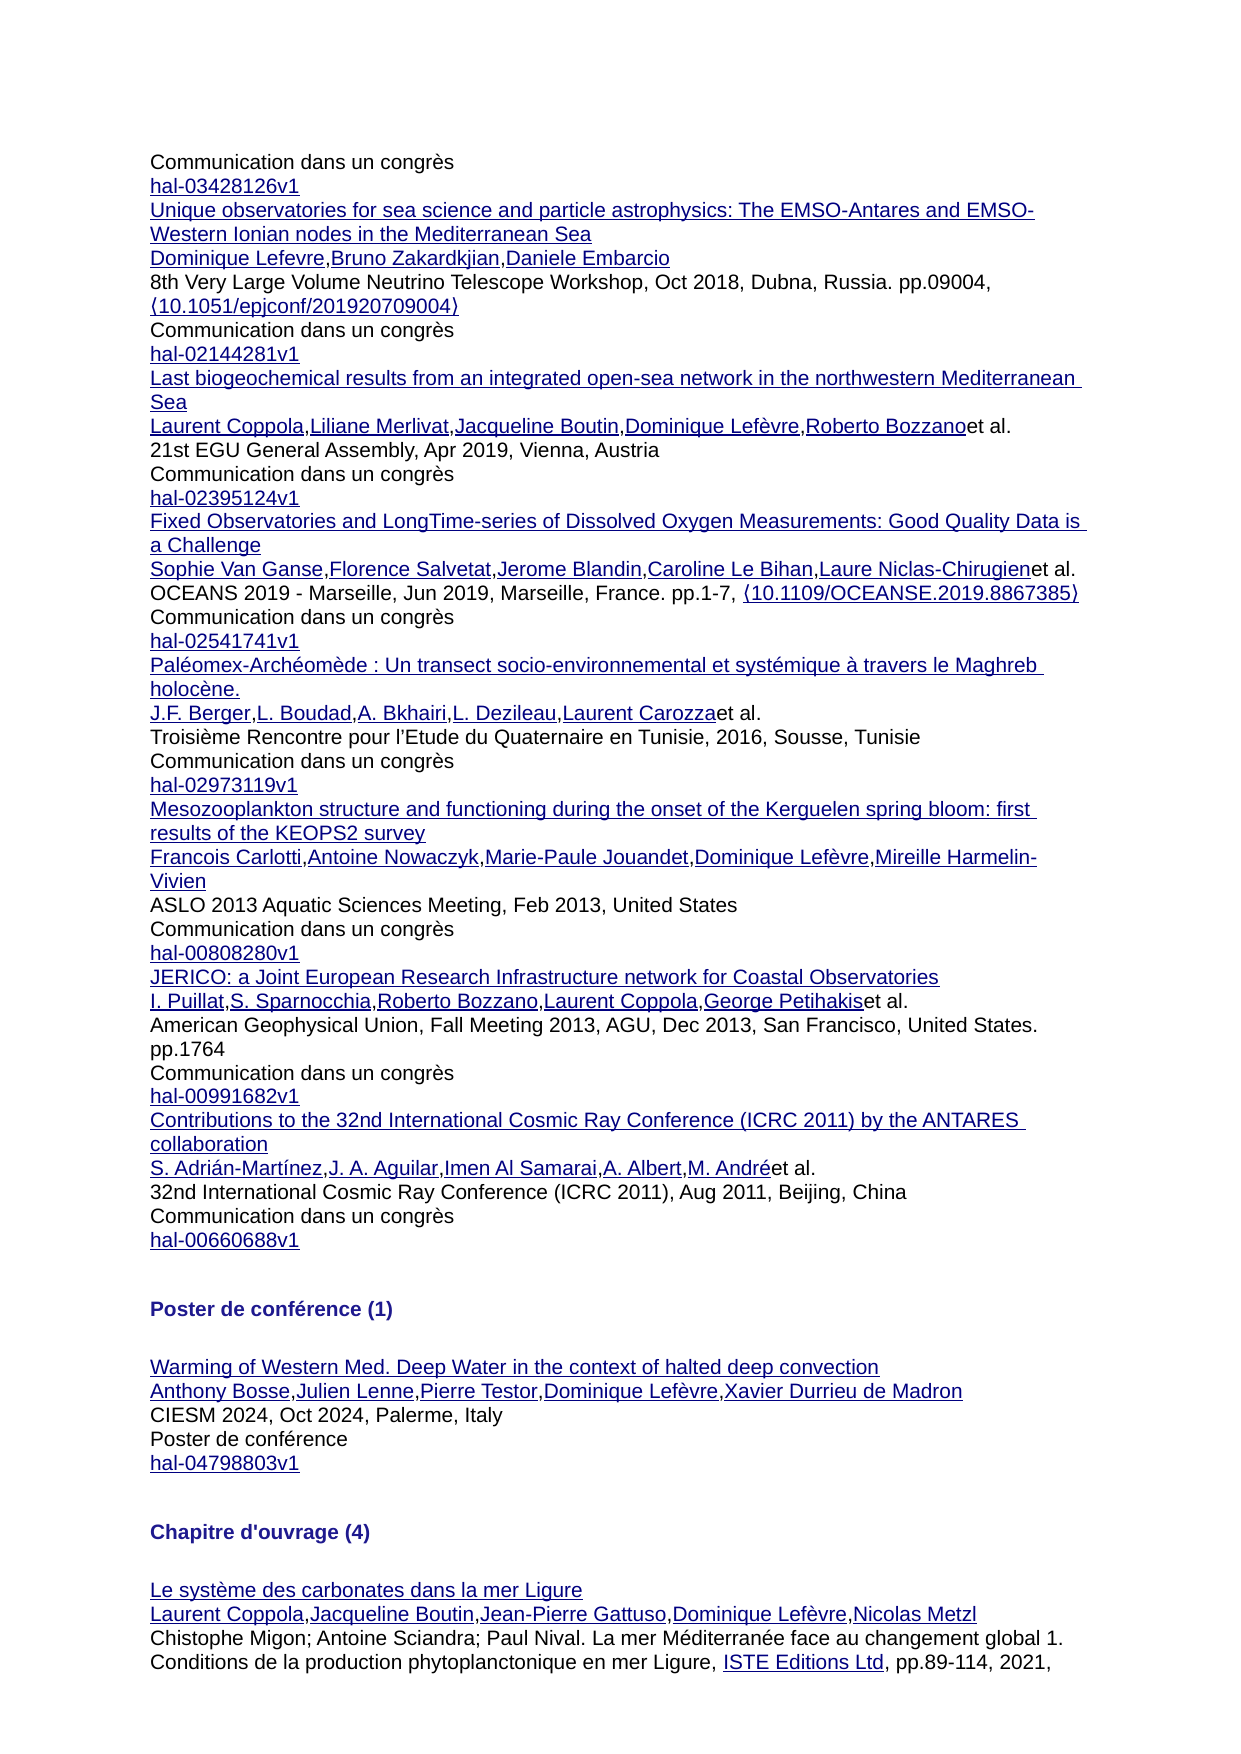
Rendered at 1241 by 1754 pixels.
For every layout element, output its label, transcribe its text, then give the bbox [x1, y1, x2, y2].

table_header Communication dans un congrès hal-03428126v1 [150, 150, 1090, 198]
subtitle Poster de conférence (1) [150, 1297, 1090, 1321]
table_cell Contributions to the 32nd International Cosmic Ray Conference (ICRC 2011) by the ANTARES collaboration S. Adrián-Martínez,J. A. Aguilar,Imen Al Samarai,A. Albert,M. Andréet al. 32nd International Cosmic Ray Conference (ICRC 2011), Aug 2011, Beijing, China Communication dans un congrès hal-00660688v1 [150, 1108, 1090, 1252]
table_cell Last biogeochemical results from an integrated open-sea network in the northwestern Mediterranean Sea Laurent Coppola,Liliane Merlivat,Jacqueline Boutin,Dominique Lefèvre,Roberto Bozzanoet al. 21st EGU General Assembly, Apr 2019, Vienna, Austria Communication dans un congrès hal-02395124v1 [150, 366, 1090, 509]
table_cell Paléomex-Archéomède : Un transect socio-environnemental et systémique à travers le Maghreb holocène. J.F. Berger,L. Boudad,A. Bkhairi,L. Dezileau,Laurent Carozzaet al. Troisième Rencontre pour l’Etude du Quaternaire en Tunisie, 2016, Sousse, Tunisie Communication dans un congrès hal-02973119v1 [150, 653, 1090, 797]
table_cell Unique observatories for sea science and particle astrophysics: The EMSO-Antares and EMSO-Western Ionian nodes in the Mediterranean Sea Dominique Lefevre,Bruno Zakardkjian,Daniele Embarcio 8th Very Large Volume Neutrino Telescope Workshop, Oct 2018, Dubna, Russia. pp.09004, ⟨10.1051/epjconf/201920709004⟩ Communication dans un congrès hal-02144281v1 [150, 198, 1090, 366]
table_cell JERICO: a Joint European Research Infrastructure network for Coastal Observatories I. Puillat,S. Sparnocchia,Roberto Bozzano,Laurent Coppola,George Petihakiset al. American Geophysical Union, Fall Meeting 2013, AGU, Dec 2013, San Francisco, United States. pp.1764 Communication dans un congrès hal-00991682v1 [150, 965, 1090, 1108]
table_cell Fixed Observatories and LongTime-series of Dissolved Oxygen Measurements: Good Quality Data is a Challenge Sophie Van Ganse,Florence Salvetat,Jerome Blandin,Caroline Le Bihan,Laure Niclas-Chirugienet al. OCEANS 2019 - Marseille, Jun 2019, Marseille, France. pp.1-7, ⟨10.1109/OCEANSE.2019.8867385⟩ Communication dans un congrès hal-02541741v1 [150, 509, 1090, 653]
table_header Warming of Western Med. Deep Water in the context of halted deep convection Anthony Bosse,Julien Lenne,Pierre Testor,Dominique Lefèvre,Xavier Durrieu de Madron CIESM 2024, Oct 2024, Palerme, Italy Poster de conférence hal-04798803v1 [150, 1355, 1090, 1475]
table_header Le système des carbonates dans la mer Ligure Laurent Coppola,Jacqueline Boutin,Jean-Pierre Gattuso,Dominique Lefèvre,Nicolas Metzl Chistophe Migon; Antoine Sciandra; Paul Nival. La mer Méditerranée face au changement global 1. Conditions de la production phytoplanctonique en mer Ligure, ISTE Editions Ltd, pp.89-114, 2021, [150, 1578, 1090, 1674]
table_cell Mesozooplankton structure and functioning during the onset of the Kerguelen spring bloom: first results of the KEOPS2 survey Francois Carlotti,Antoine Nowaczyk,Marie-Paule Jouandet,Dominique Lefèvre,Mireille Harmelin-Vivien ASLO 2013 Aquatic Sciences Meeting, Feb 2013, United States Communication dans un congrès hal-00808280v1 [150, 797, 1090, 964]
subtitle Chapitre d'ouvrage (4) [150, 1520, 1090, 1544]
